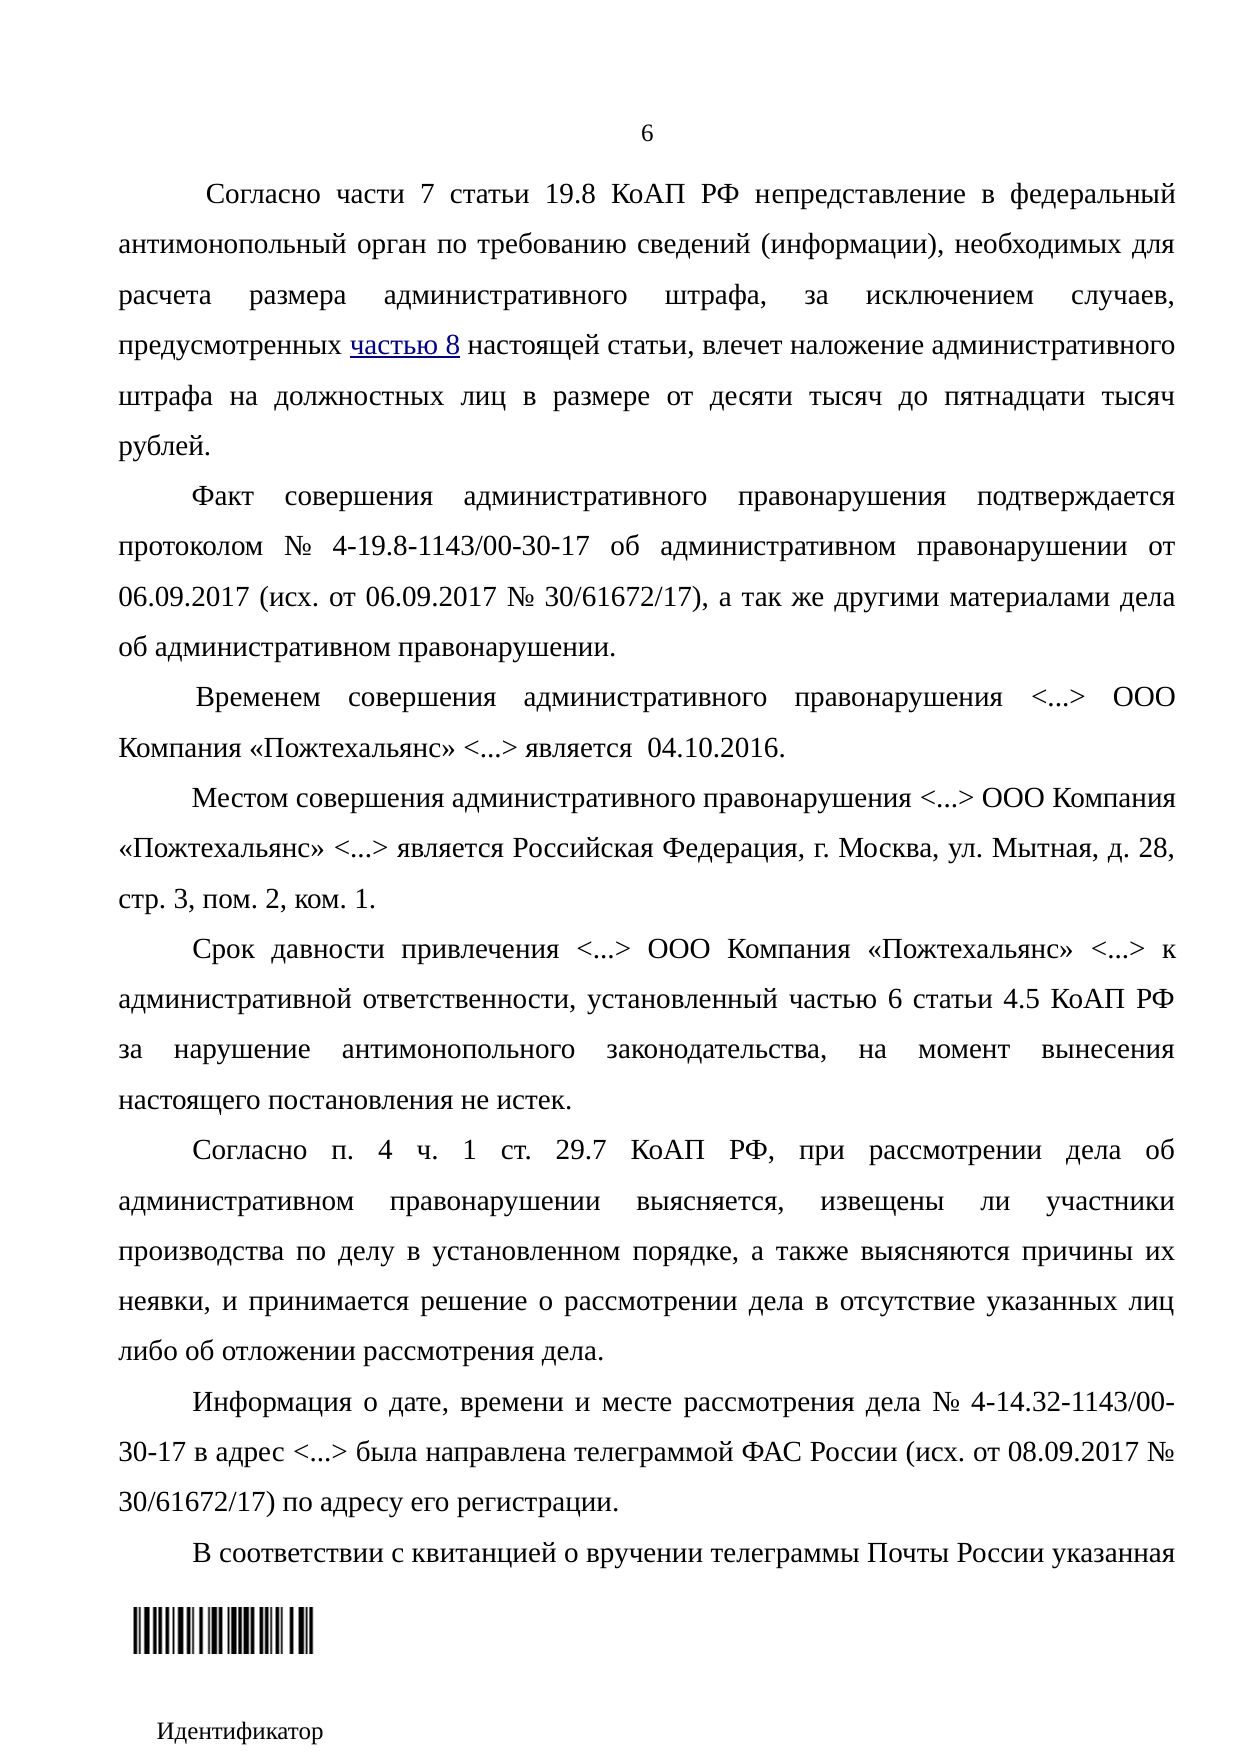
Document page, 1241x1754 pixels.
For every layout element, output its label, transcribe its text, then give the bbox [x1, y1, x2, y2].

text Согласно п. 4 ч. 1 ст. 29.7 КоАП РФ, при рассмотрении дела об административном правонарушении выясняется, извещены ли участники производства по делу в установленном порядке, а также выясняются причины их неявки, и принимается решение о рассмотрении дела в отсутствие указанных лиц либо об отложении рассмотрения дела. [118, 1132, 1176, 1367]
text В соответствии с квитанцией о вручении телеграммы Почты России указанная [118, 1535, 1176, 1568]
text Временем совершения административного правонарушения <...> ООО Компания «Пожтехальянс» <...> является 04.10.2016. [118, 679, 1176, 763]
picture [118, 1607, 331, 1654]
text Информация о дате, времени и месте рассмотрения дела № 4-14.32-1143/00-30-17 в адрес <...> была направлена телеграммой ФАС России (исх. от 08.09.2017 № 30/61672/17) по адресу его регистрации. [118, 1384, 1176, 1518]
text Факт совершения административного правонарушения подтверждается протоколом № 4-19.8-1143/00-30-17 об административном правонарушении от 06.09.2017 (исх. от 06.09.2017 № 30/61672/17), а так же другими материалами дела об административном правонарушении. [118, 478, 1176, 663]
text Срок давности привлечения <...> ООО Компания «Пожтехальянс» <...> к административной ответственности, установленный частью 6 статьи 4.5 КоАП РФ за нарушение антимонопольного законодательства, на момент вынесения настоящего постановления не истек. [118, 931, 1176, 1116]
text Местом совершения административного правонарушения <...> ООО Компания «Пожтехальянс» <...> является Российская Федерация, г. Москва, ул. Мытная, д. 28, стр. 3, пом. 2, ком. 1. [118, 780, 1176, 914]
text Согласно части 7 статьи 19.8 КоАП РФ непредставление в федеральный антимонопольный орган по требованию сведений (информации), необходимых для расчета размера административного штрафа, за исключением случаев, предусмотренных частью 8 настоящей статьи, влечет наложение административного штрафа на должностных лиц в размере от десяти тысяч до пятнадцати тысяч рублей. [118, 176, 1176, 461]
